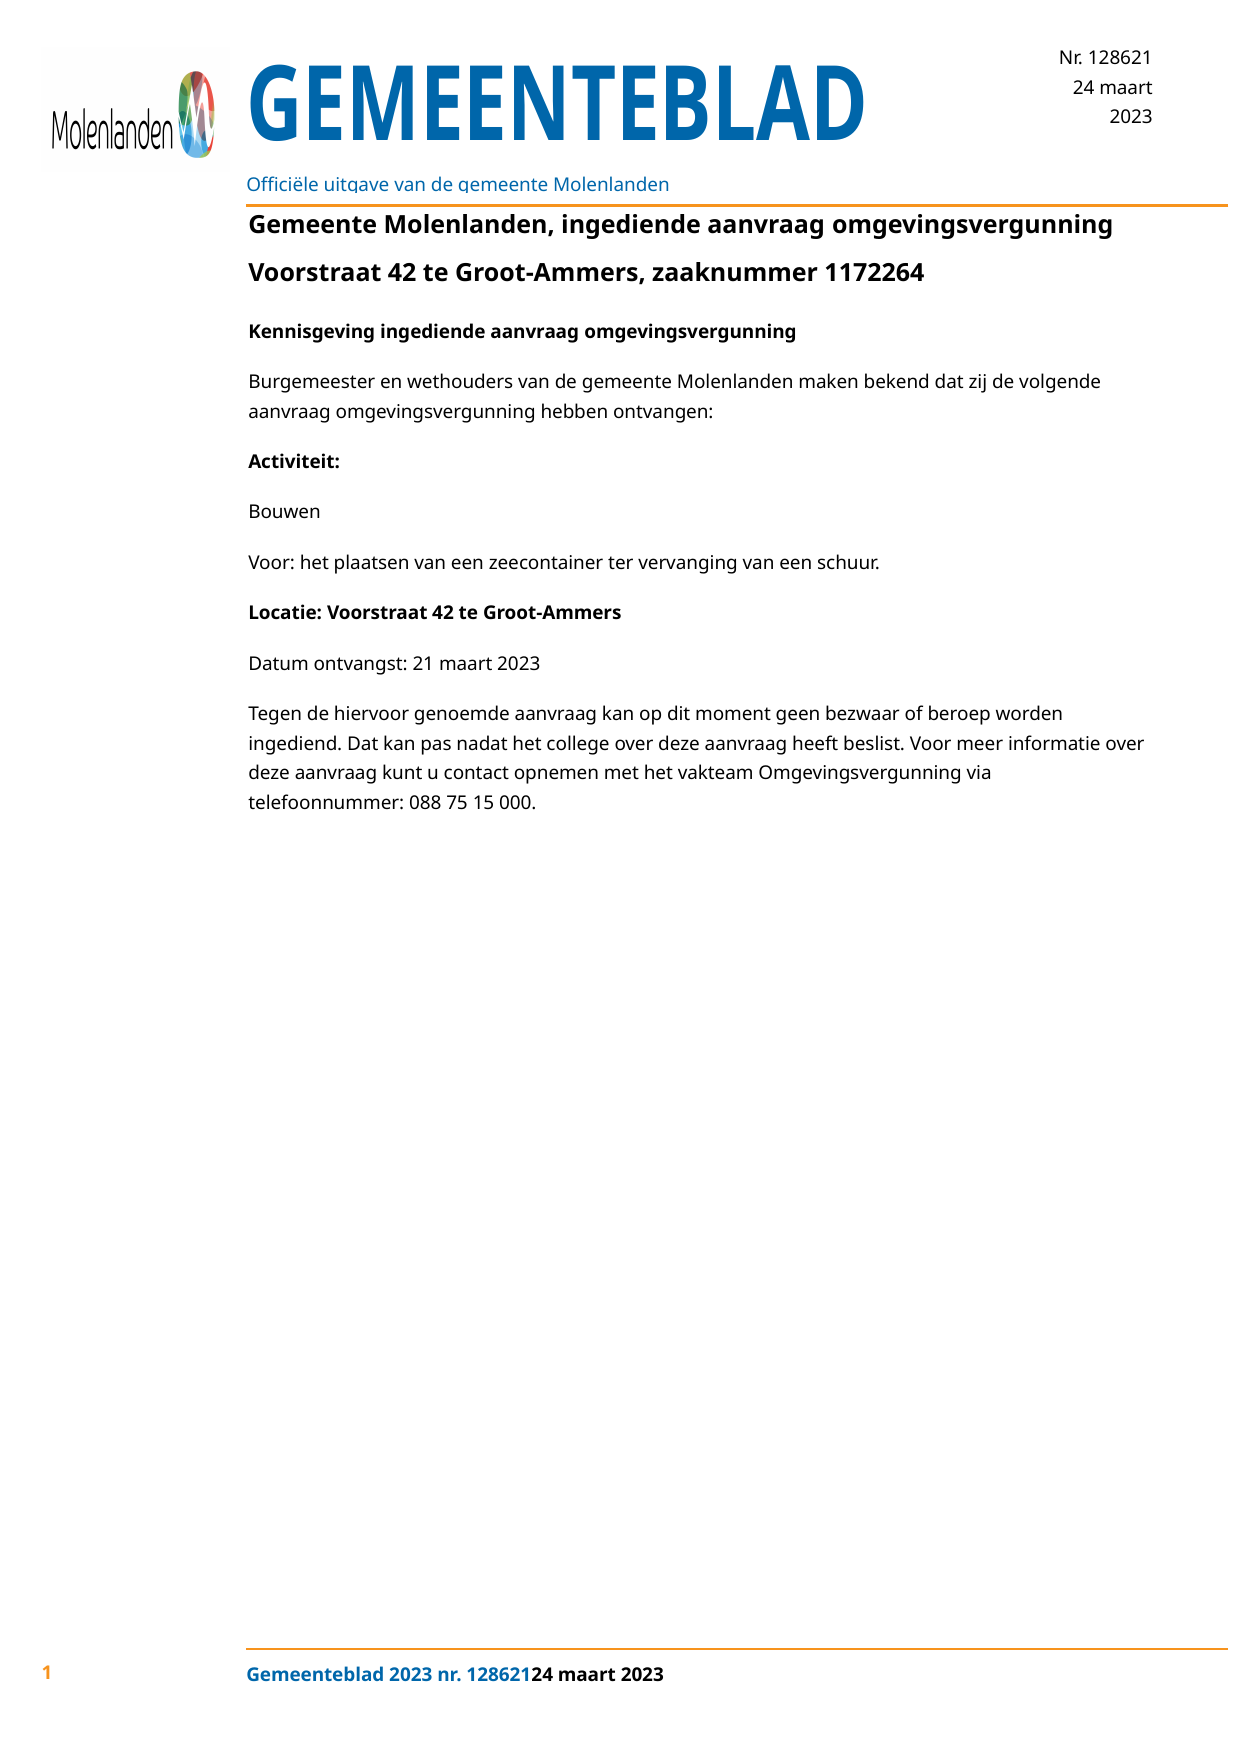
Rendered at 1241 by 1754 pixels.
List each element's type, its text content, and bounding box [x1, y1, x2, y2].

text Bouwen [248, 499, 1152, 524]
text Locatie: Voorstraat 42 te Groot-Ammers [248, 599, 1152, 625]
text Tegen de hiervoor genoemde aanvraag kan op dit moment geen bezwaar of beroep worden ingediend. Dat kan pas nadat het college over deze aanvraag heeft beslist. Voor meer informatie over deze aanvraag kunt u contact opnemen met het vakteam Omgevingsvergunning via telefoonnummer: 088 75 15 000. [248, 700, 1152, 815]
picture [41, 47, 231, 172]
text Activiteit: [248, 448, 1152, 474]
text Burgemeester en wethouders van de gemeente Molenlanden maken bekend dat zij de volgende aanvraag omgevingsvergunning hebben ontvangen: [248, 368, 1152, 424]
text Datum ontvangst: 21 maart 2023 [248, 650, 1152, 676]
text Gemeente Molenlanden, ingediende aanvraag omgevingsvergunning Voorstraat 42 te Groot-Ammers, zaaknummer 1172264 [248, 207, 1152, 288]
text Voor: het plaatsen van een zeecontainer ter vervanging van een schuur. [248, 549, 1152, 575]
text Kennisgeving ingediende aanvraag omgevingsvergunning [248, 318, 1152, 344]
